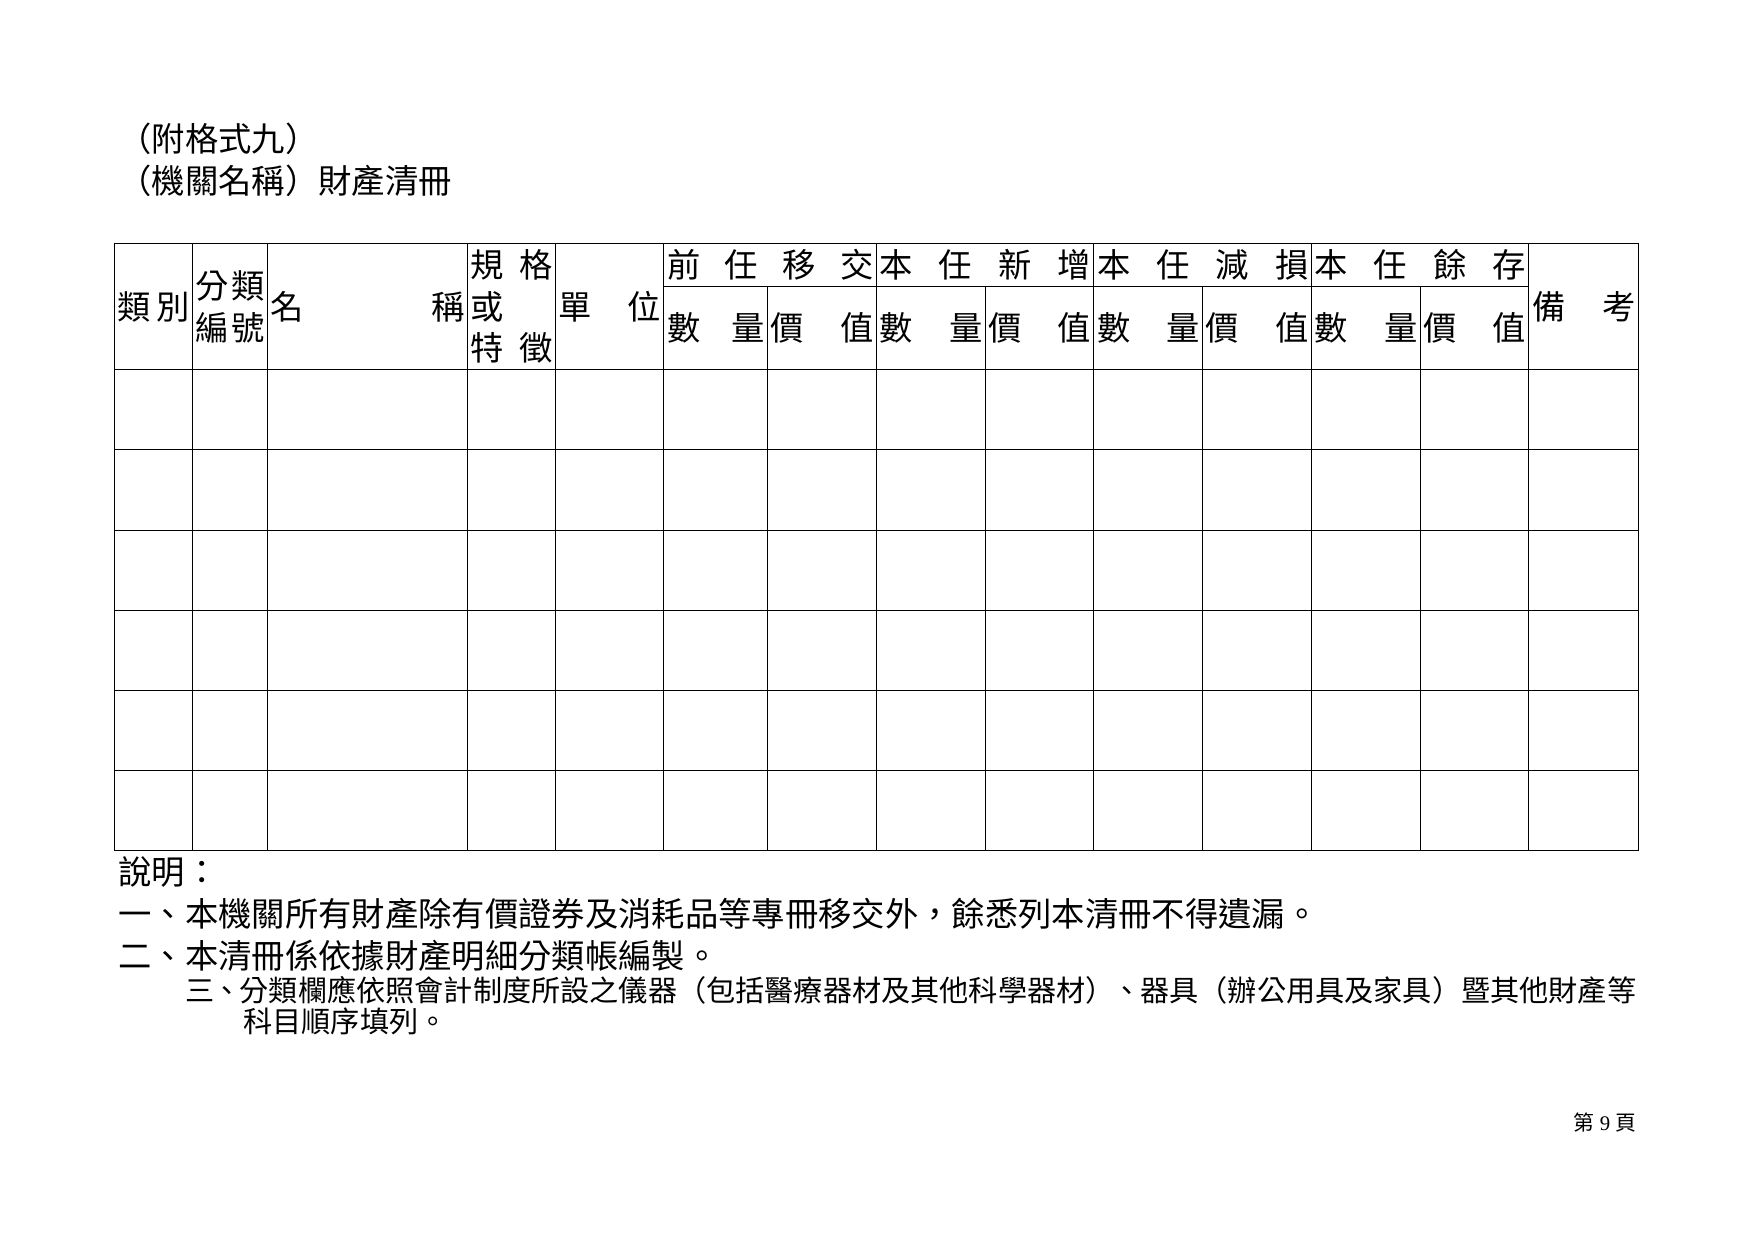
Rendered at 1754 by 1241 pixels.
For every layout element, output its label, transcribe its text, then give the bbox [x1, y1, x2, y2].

table_cell [1529, 450, 1638, 529]
text 一、本機關所有財產除有價證券及消耗品等專冊移交外，餘悉列本清冊不得遺漏。 [118, 893, 1636, 935]
table_cell [1094, 450, 1202, 529]
table_cell 價值 [1421, 287, 1528, 369]
table_cell [986, 531, 1093, 610]
table_header 規格 或 特徵 [468, 244, 555, 369]
text （機關名稱）財產清冊 [118, 160, 1636, 201]
table_cell [115, 611, 192, 690]
table_cell [468, 691, 555, 770]
table_cell [1421, 370, 1528, 449]
table_cell [1529, 771, 1638, 850]
text 說明： [118, 851, 1636, 893]
table_cell 價值 [1203, 287, 1311, 369]
table_cell [1421, 531, 1528, 610]
table_header 本任餘存 [1312, 244, 1528, 286]
table_cell [768, 450, 876, 529]
table_cell [1312, 370, 1420, 449]
table_cell [1312, 771, 1420, 850]
table_cell [1529, 531, 1638, 610]
table_cell [1529, 611, 1638, 690]
table_cell [1421, 611, 1528, 690]
table_cell [1421, 771, 1528, 850]
table_cell [115, 531, 192, 610]
table_cell [115, 691, 192, 770]
table_header 類別 [115, 244, 192, 369]
table_cell [193, 450, 267, 529]
table_cell [556, 691, 663, 770]
table_cell [768, 370, 876, 449]
table_cell [1312, 691, 1420, 770]
table_cell [115, 450, 192, 529]
table_cell [468, 531, 555, 610]
table_cell [556, 611, 663, 690]
table_cell [556, 450, 663, 529]
table_header 備考 [1529, 244, 1638, 369]
table_cell [877, 771, 985, 850]
table_cell [877, 531, 985, 610]
table_cell 數量 [664, 287, 767, 369]
table_cell [468, 370, 555, 449]
table_cell [268, 691, 467, 770]
table_header 單位 [556, 244, 663, 369]
table_cell [1094, 370, 1202, 449]
text 二、本清冊係依據財產明細分類帳編製。 [118, 935, 1636, 976]
table_cell [1312, 450, 1420, 529]
table_cell [986, 370, 1093, 449]
text （附格式九） [118, 118, 1636, 160]
table_header 名稱 [268, 244, 467, 369]
table_cell [986, 771, 1093, 850]
table_cell [877, 611, 985, 690]
table_cell [877, 370, 985, 449]
table_header 本任減損 [1094, 244, 1311, 286]
table_cell [268, 771, 467, 850]
table_cell [1203, 611, 1311, 690]
table_cell [1203, 691, 1311, 770]
table_cell [768, 691, 876, 770]
table_header 分類 編號 [193, 244, 267, 369]
table_cell [556, 370, 663, 449]
table_cell [268, 450, 467, 529]
table_cell [664, 611, 767, 690]
table_cell [986, 611, 1093, 690]
text 三、分類欄應依照會計制度所設之儀器（包括醫療器材及其他科學器材）、器具（辦公用具及家具）暨其他財產等科目順序填列。 [185, 976, 1636, 1039]
table_cell [556, 531, 663, 610]
table_cell [664, 370, 767, 449]
table_cell [1203, 771, 1311, 850]
table_cell [1203, 370, 1311, 449]
table_cell [664, 531, 767, 610]
table_cell [1094, 531, 1202, 610]
table_cell 數量 [1094, 287, 1202, 369]
table_cell [1094, 611, 1202, 690]
table_cell [268, 370, 467, 449]
table_cell [193, 771, 267, 850]
table_cell [1203, 531, 1311, 610]
table_cell 價值 [986, 287, 1093, 369]
table_cell [193, 531, 267, 610]
table_header 前任移交 [664, 244, 876, 286]
table_header 本任新增 [877, 244, 1093, 286]
table_cell [768, 771, 876, 850]
table_cell [1203, 450, 1311, 529]
table_cell [664, 771, 767, 850]
table_cell [193, 611, 267, 690]
table_cell [986, 450, 1093, 529]
table_cell 數量 [1312, 287, 1420, 369]
table_cell [1421, 450, 1528, 529]
table_cell [1421, 691, 1528, 770]
table_cell [468, 611, 555, 690]
table_cell [1529, 370, 1638, 449]
table_cell [1094, 771, 1202, 850]
table_cell [1094, 691, 1202, 770]
table_cell [115, 771, 192, 850]
table_cell [986, 691, 1093, 770]
table_cell 價值 [768, 287, 876, 369]
table_cell [193, 370, 267, 449]
table_cell [664, 450, 767, 529]
table_cell [268, 531, 467, 610]
table_cell [1312, 611, 1420, 690]
table_cell [768, 531, 876, 610]
table_cell [115, 370, 192, 449]
table_cell [468, 450, 555, 529]
table_cell [193, 691, 267, 770]
table_cell 數量 [877, 287, 985, 369]
table_cell [877, 691, 985, 770]
table_cell [1312, 531, 1420, 610]
table_cell [556, 771, 663, 850]
table_cell [768, 611, 876, 690]
table_cell [877, 450, 985, 529]
table_cell [468, 771, 555, 850]
table_cell [664, 691, 767, 770]
table_cell [1529, 691, 1638, 770]
table_cell [268, 611, 467, 690]
